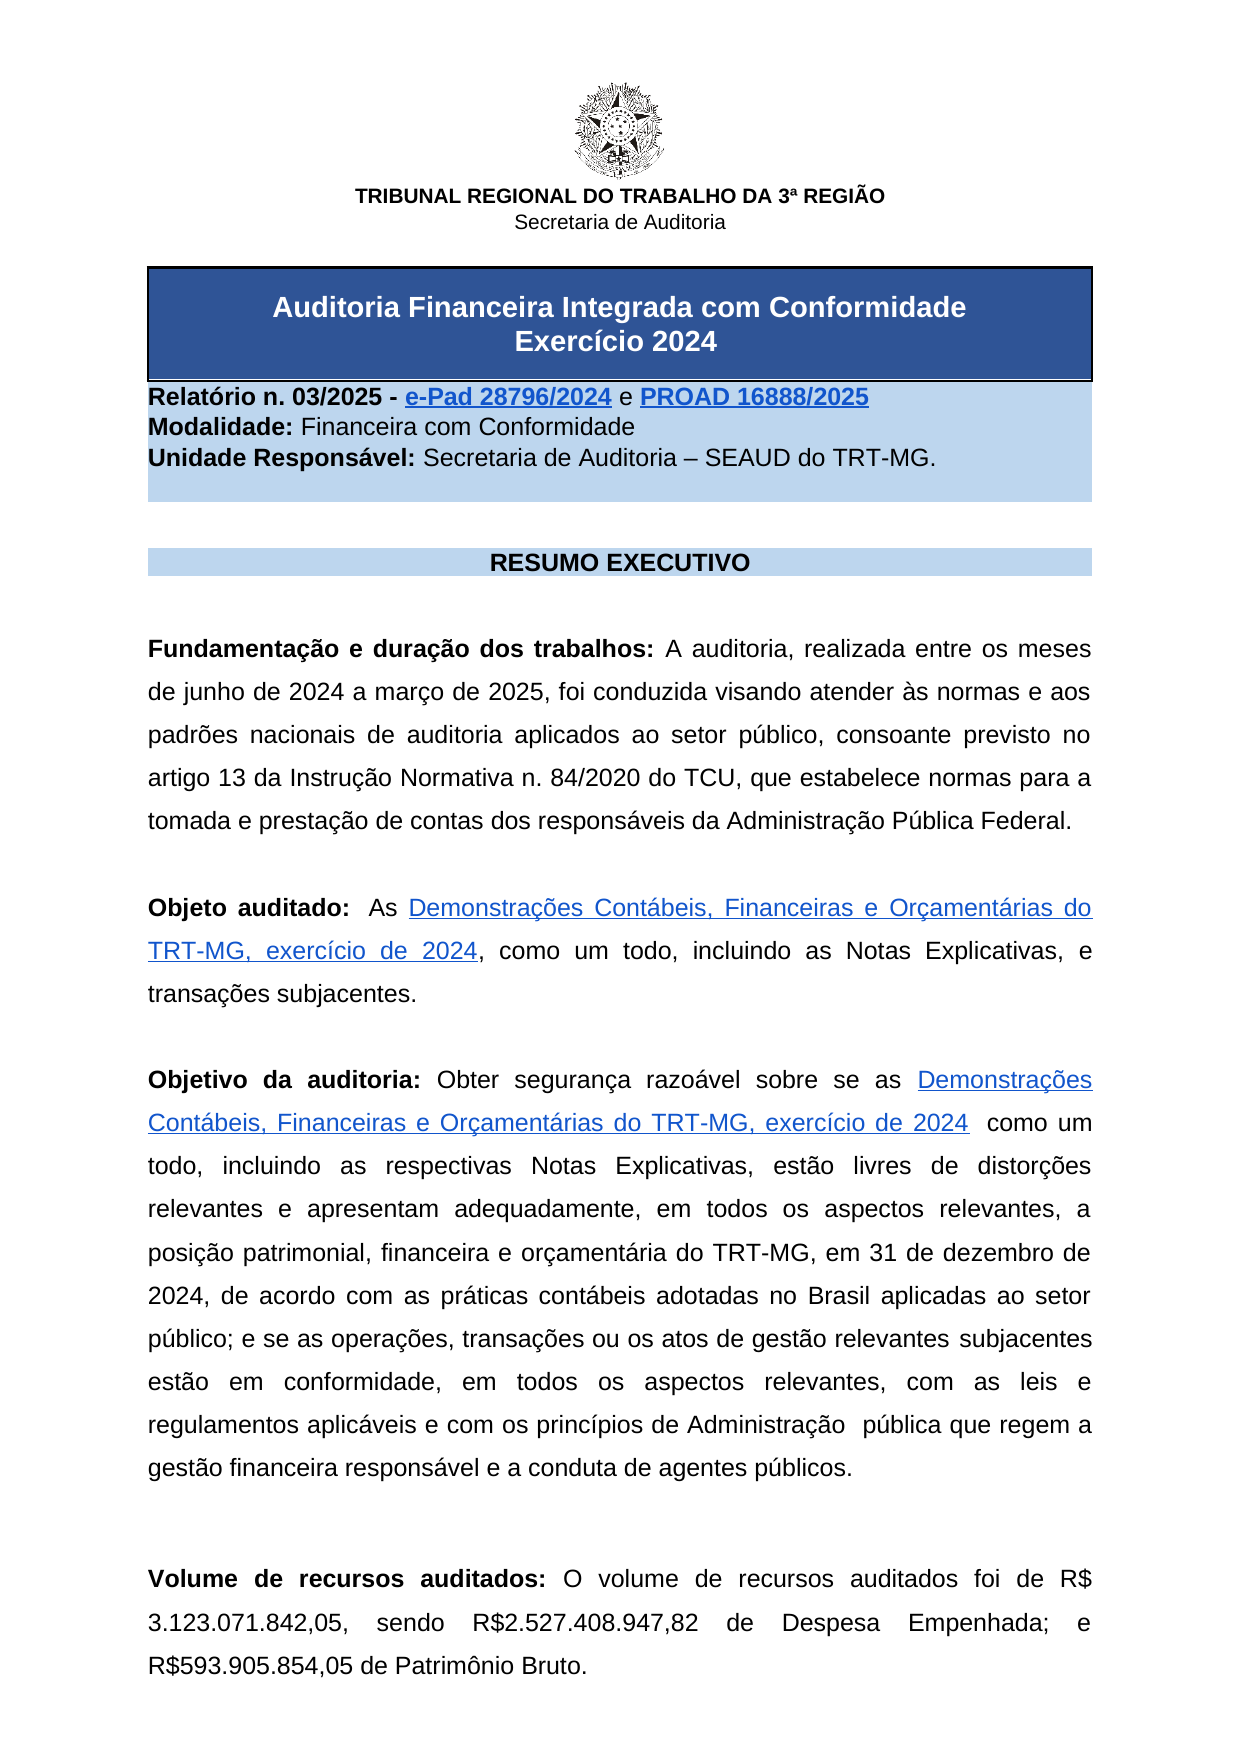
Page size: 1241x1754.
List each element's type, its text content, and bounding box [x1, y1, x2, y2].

text Objeto auditado: As Demonstrações Contábeis, Financeiras e Orçamentárias do TRT-MG, exercício de 2024, como um todo, incluindo as Notas Explicativas, e transações subjacentes. [148, 893, 1092, 1008]
table_header Auditoria Financeira Integrada com Conformidade Exercício 2024 [149, 269, 1091, 379]
text Modalidade: Financeira com Conformidade [148, 412, 1092, 441]
text RESUMO EXECUTIVO [148, 548, 1092, 576]
text Relatório n. 03/2025 - e-Pad 28796/2024 e PROAD 16888/2025 [148, 382, 1092, 410]
text Volume de recursos auditados: O volume de recursos auditados foi de R$ 3.123.071.842,05, sendo R$2.527.408.947,82 de Despesa Empenhada; e R$593.905.854,05 de Patrimônio Bruto. [148, 1564, 1092, 1679]
text Fundamentação e duração dos trabalhos: A auditoria, realizada entre os meses de junho de 2024 a março de 2025, foi conduzida visando atender às normas e aos padrões nacionais de auditoria aplicados ao setor público, consoante previsto no artigo 13 da Instrução Normativa n. 84/2020 do TCU, que estabelece normas para a tomada e prestação de contas dos responsáveis da Administração Pública Federal. [148, 634, 1092, 835]
text Unidade Responsável: Secretaria de Auditoria – SEAUD do TRT-MG. [148, 443, 1092, 472]
text Objetivo da auditoria: Obter segurança razoável sobre se as Demonstrações Contábeis, Financeiras e Orçamentárias do TRT-MG, exercício de 2024 como um todo, incluindo as respectivas Notas Explicativas, estão livres de distorções relevantes e apresentam adequadamente, em todos os aspectos relevantes, a posição patrimonial, financeira e orçamentária do TRT-MG, em 31 de dezembro de 2024, de acordo com as práticas contábeis adotadas no Brasil aplicadas ao setor público; e se as operações, transações ou os atos de gestão relevantes subjacentes estão em conformidade, em todos os aspectos relevantes, com as leis e regulamentos aplicáveis e com os princípios de Administração pública que regem a gestão financeira responsável e a conduta de agentes públicos. [148, 1065, 1092, 1482]
